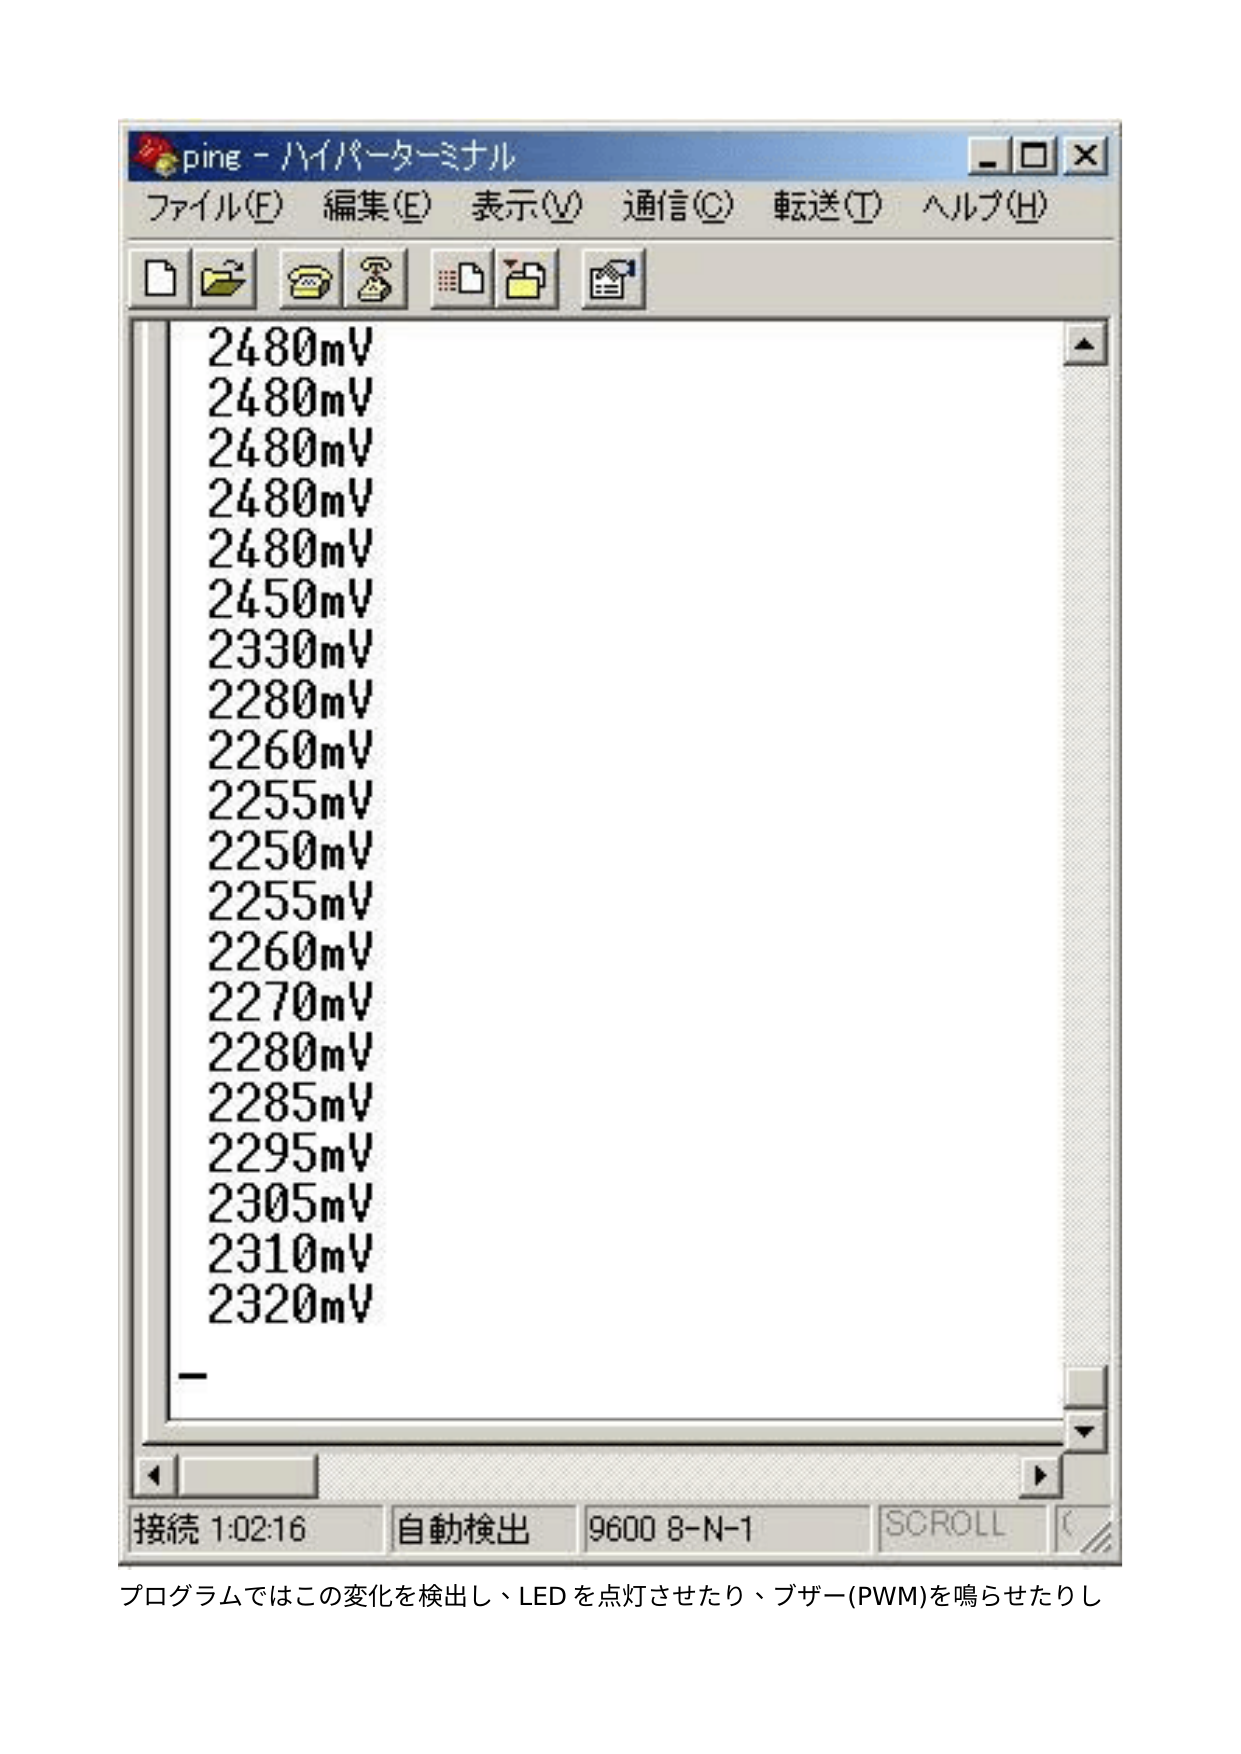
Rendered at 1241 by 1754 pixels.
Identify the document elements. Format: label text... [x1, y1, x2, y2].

text プログラムではこの変化を検出し、LEDを点灯させたり、ブザー(PWM)を鳴らせたりし [118, 1582, 1122, 1611]
picture [118, 118, 1123, 1570]
